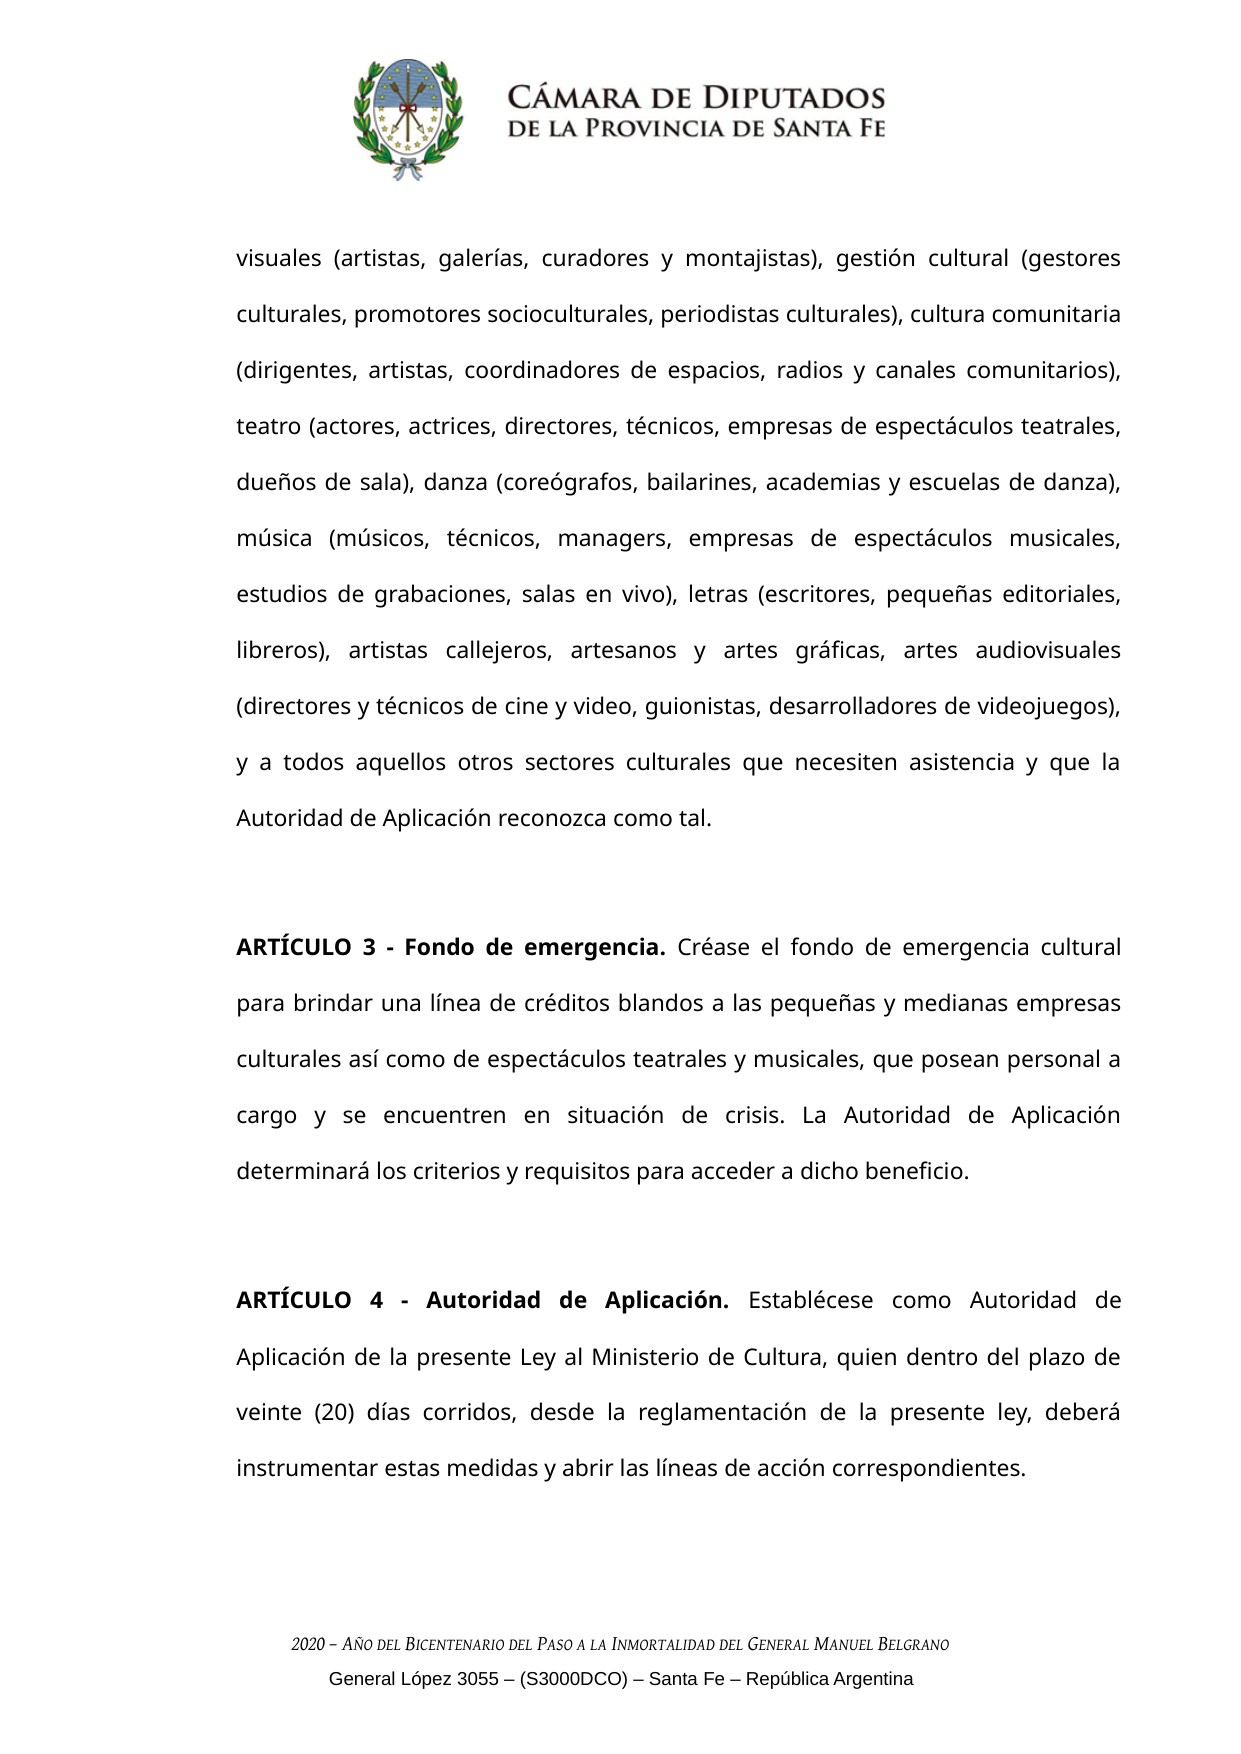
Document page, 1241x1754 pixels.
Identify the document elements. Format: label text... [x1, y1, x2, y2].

text ARTÍCULO 4 - Autoridad de Aplicación. Establécese como Autoridad de Aplicación de la presente Ley al Ministerio de Cultura, quien dentro del plazo de veinte (20) días corridos, desde la reglamentación de la presente ley, deberá instrumentar estas medidas y abrir las líneas de acción correspondientes. [236, 1284, 1122, 1483]
text visuales (artistas, galerías, curadores y montajistas), gestión cultural (gestores culturales, promotores socioculturales, periodistas culturales), cultura comunitaria (dirigentes, artistas, coordinadores de espacios, radios y canales comunitarios), teatro (actores, actrices, directores, técnicos, empresas de espectáculos teatrales, dueños de sala), danza (coreógrafos, bailarines, academias y escuelas de danza), música (músicos, técnicos, managers, empresas de espectáculos musicales, estudios de grabaciones, salas en vivo), letras (escritores, pequeñas editoriales, libreros), artistas callejeros, artesanos y artes gráficas, artes audiovisuales (directores y técnicos de cine y video, guionistas, desarrolladores de videojuegos), y a todos aquellos otros sectores culturales que necesiten asistencia y que la Autoridad de Aplicación reconozca como tal. [236, 242, 1122, 833]
text ARTÍCULO 3 - Fondo de emergencia. Créase el fondo de emergencia cultural para brindar una línea de créditos blandos a las pequeñas y medianas empresas culturales así como de espectáculos teatrales y musicales, que posean personal a cargo y se encuentren en situación de crisis. La Autoridad de Aplicación determinará los criterios y requisitos para acceder a dicho beneficio. [236, 931, 1122, 1186]
